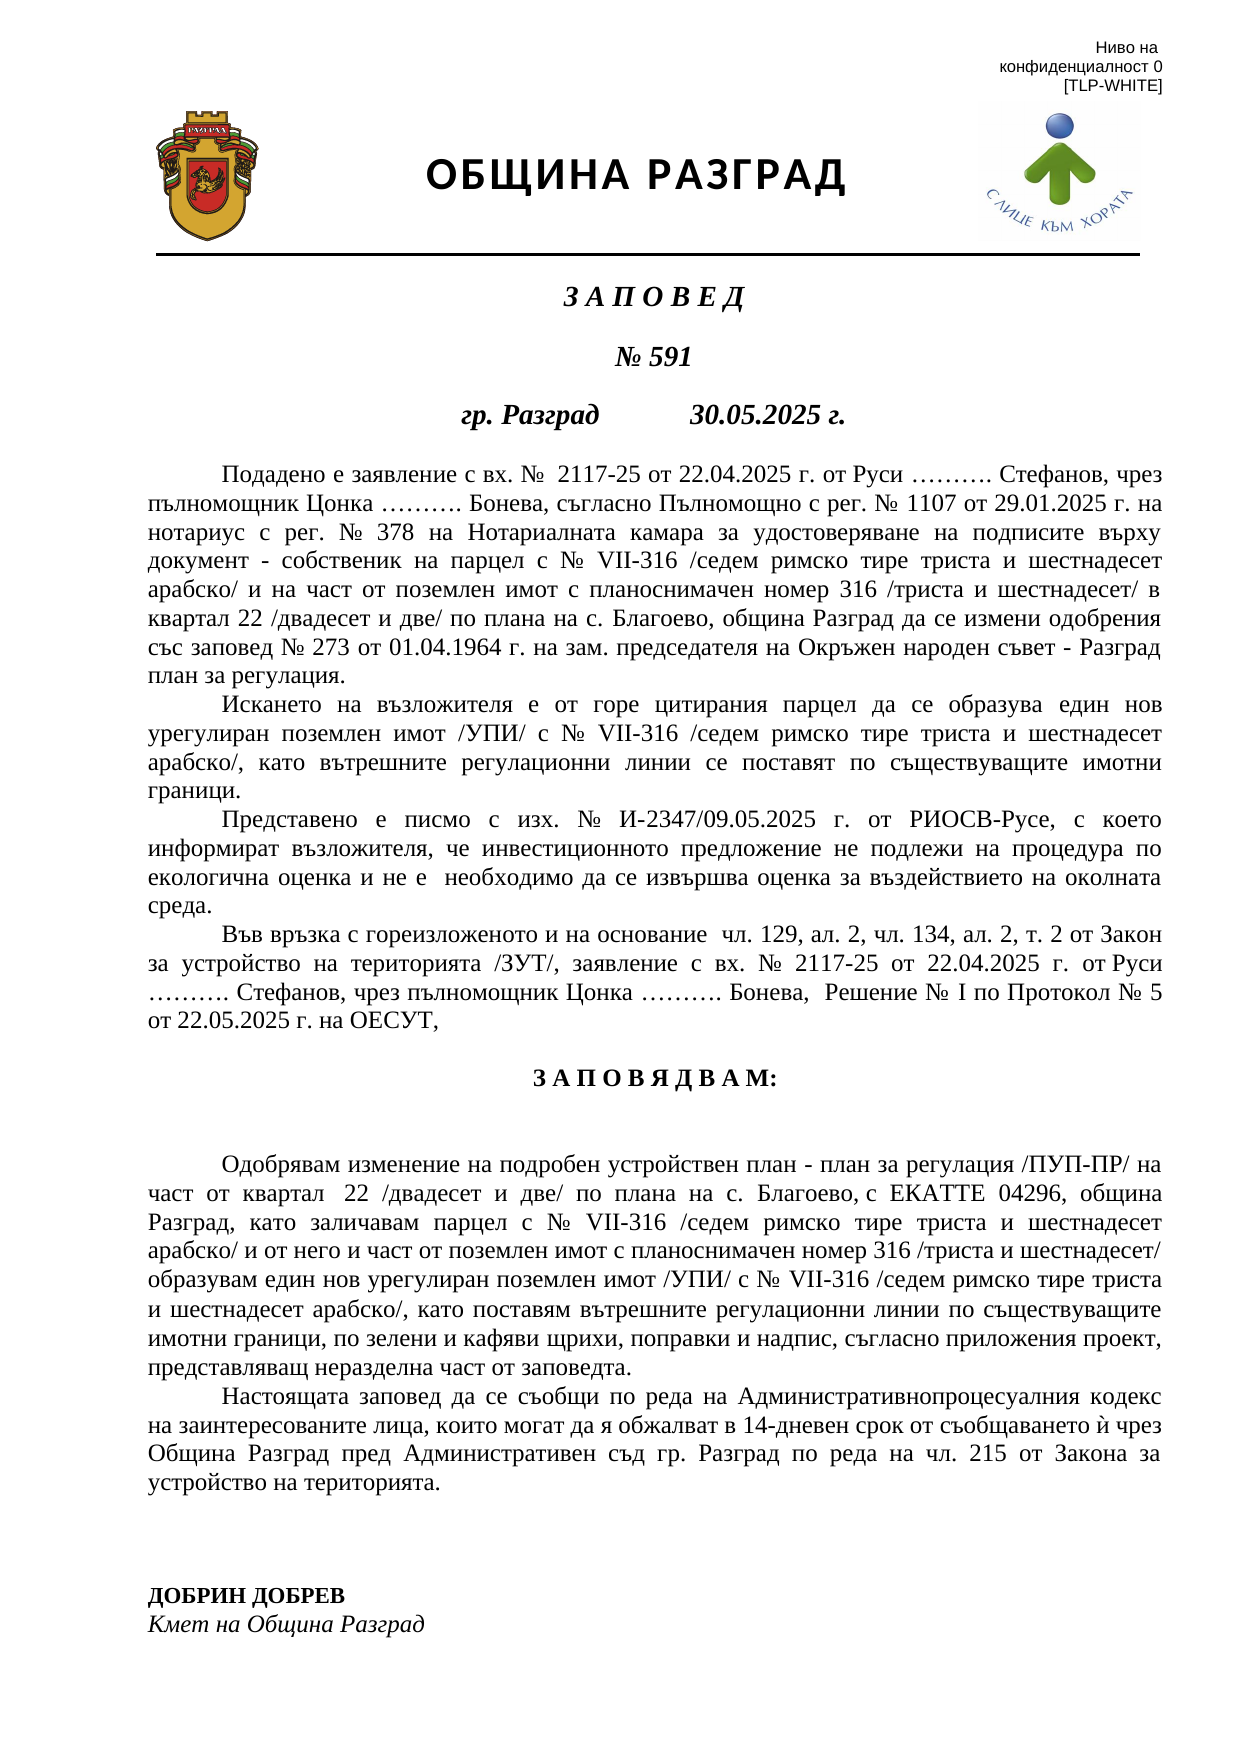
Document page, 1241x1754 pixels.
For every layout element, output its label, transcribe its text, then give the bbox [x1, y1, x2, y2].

text Кмет на Община Разград [148, 1609, 1162, 1637]
text Подадено е заявление с вх. № 2117-25 от 22.04.2025 г. от Руси ………. Стефанов, чрез пълномощник Цонка ………. Бонева, съгласно Пълномощно с рег. № 1107 от 29.01.2025 г. на нотариус с рег. № 378 на Нотариалната камара за удостоверяване на подписите върху документ - собственик на парцел с № VII-316 /седем римско тире триста и шестнадесет арабско/ и на част от поземлен имот с планоснимачен номер 316 /триста и шестнадесет/ в квартал 22 /двадесет и две/ по плана на с. Благоево, община Разград да се измени одобрения със заповед № 273 от 01.04.1964 г. на зам. председателя на Окръжен народен съвет - Разград план за регулация. [148, 459, 1162, 689]
text Настоящата заповед да се съобщи по реда на Административнопроцесуалния кодекс на заинтересованите лица, които могат да я обжалват в 14-дневен срок от съобщаването ѝ чрез Община Разград пред Административен съд гр. Разград по реда на чл. 215 от Закона за устройство на територията. [148, 1381, 1162, 1496]
text ДОБРИН ДОБРЕВ [148, 1582, 1162, 1609]
text гр. Разград 30.05.2025 г. [148, 397, 1162, 431]
text Ниво на [148, 37, 1162, 57]
text № 591 [148, 339, 1162, 373]
text Одобрявам изменение на подробен устройствен план - план за регулация /ПУП-ПР/ на част от квартал 22 /двадесет и две/ по плана на с. Благоево, с ЕКАТТЕ 04296, община Разград, като заличавам парцел с № VII-316 /седем римско тире триста и шестнадесет арабско/ и от него и част от поземлен имот с планоснимачен номер 316 /триста и шестнадесет/ образувам един нов урегулиран поземлен имот /УПИ/ с № VII-316 /седем римско тире триста и шестнадесет арабско/, като поставям вътрешните регулационни линии по съществуващите имотни граници, по зелени и кафяви щрихи, поправки и надпис, съгласно приложения проект, представляващ неразделна част от заповедта. [148, 1149, 1162, 1381]
text [TLP-WHITE] [148, 76, 1162, 95]
text З А П О В Я Д В А М: [148, 1063, 1162, 1092]
text З А П О В Е Д [148, 279, 1162, 313]
text Във връзка с гореизложеното и на основание чл. 129, ал. 2, чл. 134, ал. 2, т. 2 от Закон за устройство на територията /ЗУТ/, заявление с вх. № 2117-25 от 22.04.2025 г. от Руси ………. Стефанов, чрез пълномощник Цонка ………. Бонева, Решение № I по Протокол № 5 от 22.05.2025 г. на ОЕСУТ, [148, 919, 1162, 1034]
text Искането на възложителя е от горе цитирания парцел да се образува един нов урегулиран поземлен имот /УПИ/ с № VII-316 /седем римско тире триста и шестнадесет арабско/, като вътрешните регулационни линии се поставят по съществуващите имотни граници. [148, 689, 1162, 804]
text Представено е писмо с изх. № И-2347/09.05.2025 г. от РИОСВ-Русе, с което информират възложителя, че инвестиционното предложение не подлежи на процедура по екологична оценка и не е необходимо да се извършва оценка за въздействието на околната среда. [148, 804, 1162, 919]
text конфиденциалност 0 [148, 57, 1162, 76]
